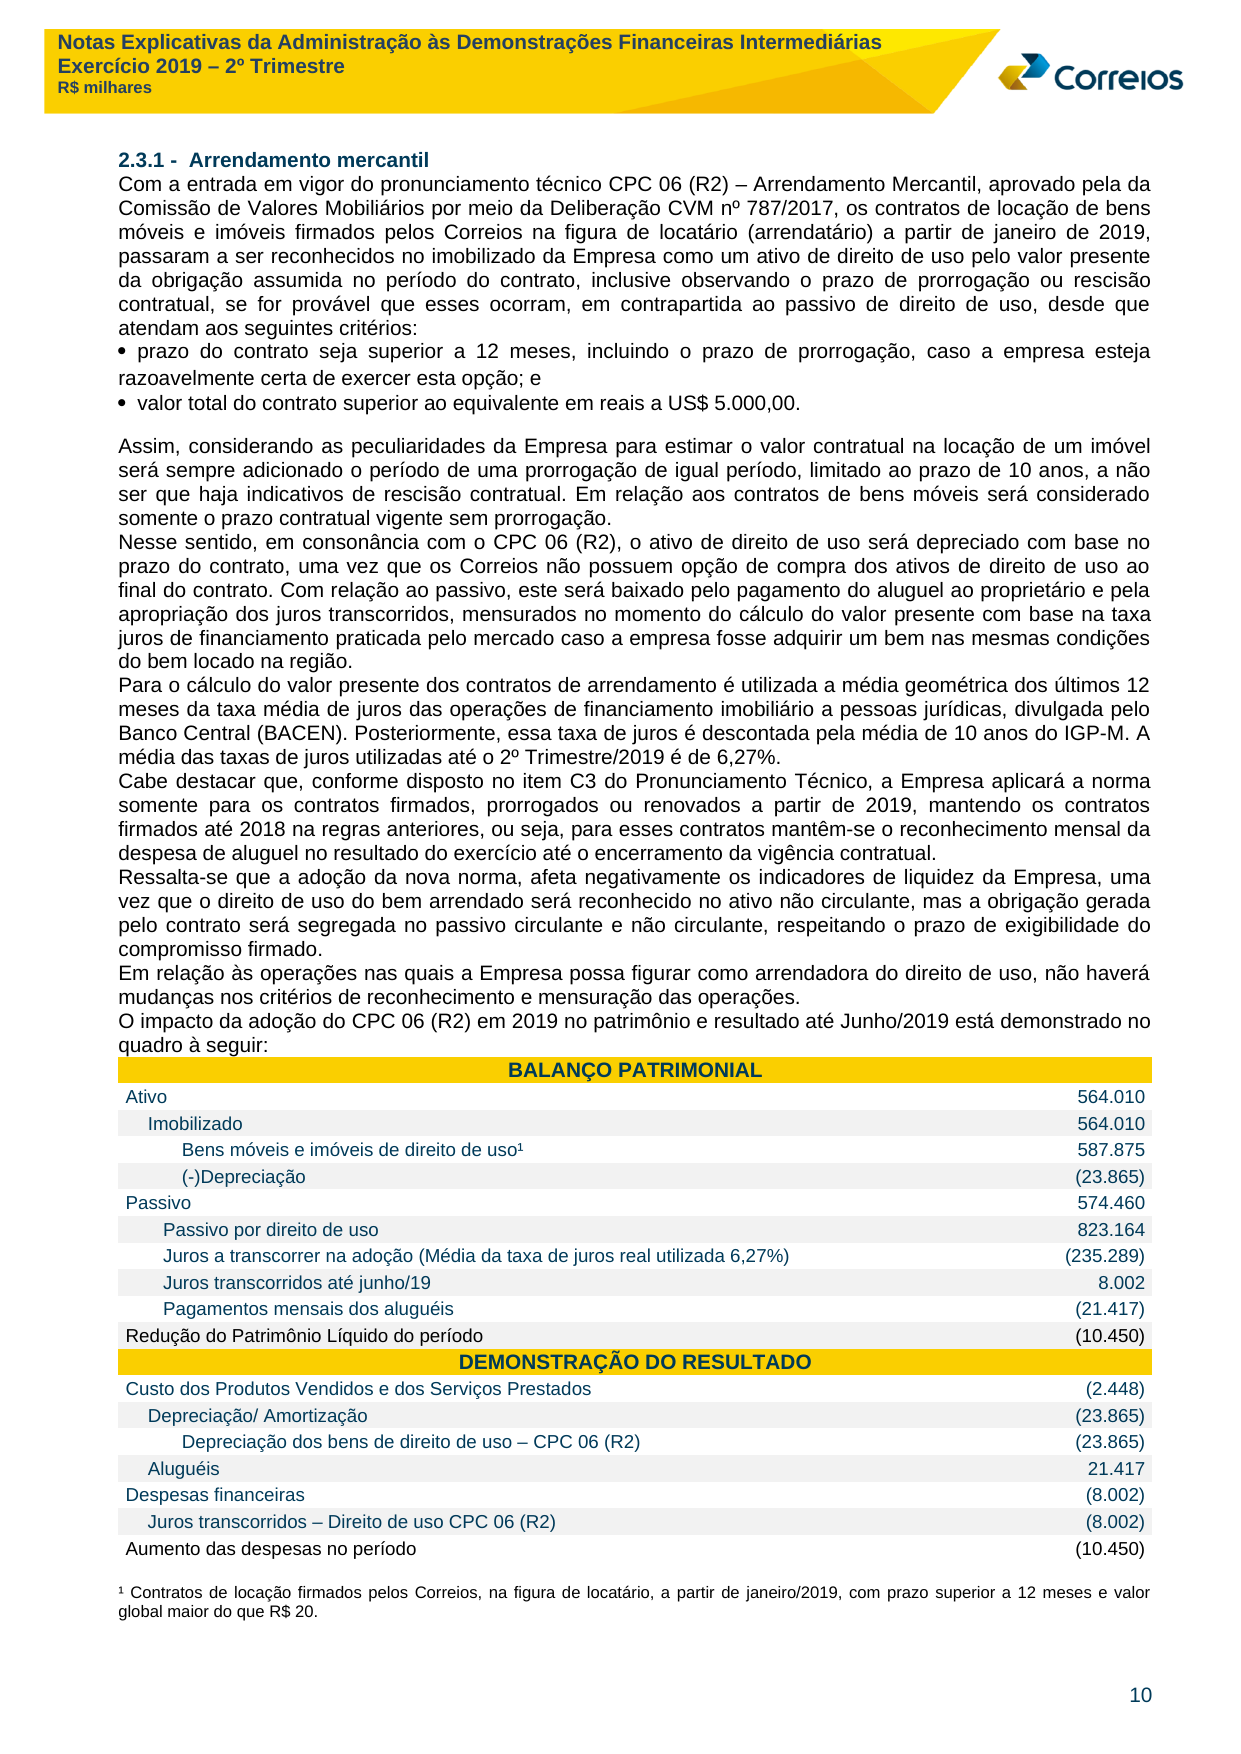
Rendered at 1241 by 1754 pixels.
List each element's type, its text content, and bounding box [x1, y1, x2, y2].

text Nesse sentido, em consonância com o CPC 06 (R2), o ativo de direito de uso será depreciado com base no prazo do contrato, uma vez que os Correios não possuem opção de compra dos ativos de direito de uso ao final do contrato. Com relação ao passivo, este será baixado pelo pagamento do aluguel ao proprietário e pela apropriação dos juros transcorridos, mensurados no momento do cálculo do valor presente com base na taxa juros de financiamento praticada pelo mercado caso a empresa fosse adquirir um bem nas mesmas condições do bem locado na região. [118, 529, 1152, 673]
picture [127, 1196, 134, 1202]
text Em relação às operações nas quais a Empresa possa figurar como arrendadora do direito de uso, não haverá mudanças nos critérios de reconhecimento e mensuração das operações. [118, 961, 1152, 1009]
table_header BALANÇO PATRIMONIAL [118, 1057, 1152, 1083]
table_cell Redução do Patrimônio Líquido do período [118, 1322, 871, 1349]
table_cell (21.417) [871, 1296, 1152, 1322]
picture [159, 1494, 163, 1505]
table_cell (23.865) [871, 1429, 1152, 1455]
table_cell (23.865) [871, 1402, 1152, 1428]
table_cell Bens móveis e imóveis de direito de uso¹ [118, 1136, 871, 1163]
picture [127, 1488, 133, 1499]
text Para o cálculo do valor presente dos contratos de arrendamento é utilizada a média geométrica dos últimos 12 meses da taxa média de juros das operações de financiamento imobiliário a pessoas jurídicas, divulgada pelo Banco Central (BACEN). Posteriormente, essa taxa de juros é descontada pela média de 10 anos do IGP-M. A média das taxas de juros utilizadas até o 2º Trimestre/2019 é de 6,27%. [118, 673, 1152, 769]
table_cell Pagamentos mensais dos aluguéis [118, 1296, 871, 1322]
table_cell 823.164 [871, 1216, 1152, 1243]
table_cell Juros transcorridos até junho/19 [118, 1269, 871, 1296]
subtitle Arrendamento mercantil [118, 148, 1152, 172]
text Ressalta-se que a adoção da nova norma, afeta negativamente os indicadores de liquidez da Empresa, uma vez que o direito de uso do bem arrendado será reconhecido no ativo não circulante, mas a obrigação gerada pelo contrato será segregada no passivo circulante e não circulante, respeitando o prazo de exigibilidade do compromisso firmado. [118, 865, 1152, 961]
table_cell [871, 1561, 1152, 1583]
table_cell 564.010 [871, 1110, 1152, 1136]
text O impacto da adoção do CPC 06 (R2) em 2019 no patrimônio e resultado até Junho/2019 está demonstrado no quadro à seguir: [118, 1009, 1152, 1057]
picture [230, 1146, 234, 1156]
table_cell Aluguéis [118, 1455, 871, 1482]
table_cell 574.460 [871, 1190, 1152, 1216]
text Assim, considerando as peculiaridades da Empresa para estimar o valor contratual na locação de um imóvel será sempre adicionado o período de uma prorrogação de igual período, limitado ao prazo de 10 anos, a não ser que haja indicativos de rescisão contratual. Em relação aos contratos de bens móveis será considerado somente o prazo contratual vigente sem prorrogação. [118, 434, 1152, 529]
picture [206, 1441, 210, 1452]
table_cell (10.450) [871, 1322, 1152, 1349]
picture [167, 1249, 171, 1259]
picture [207, 1305, 211, 1315]
table_cell Custo dos Produtos Vendidos e dos Serviços Prestados [118, 1375, 871, 1402]
table_cell 21.417 [871, 1455, 1152, 1482]
text ¹ Contratos de locação firmados pelos Correios, na figura de locatário, a partir de janeiro/2019, com prazo superior a 12 meses e valor global maior do que R$ 20. [118, 1583, 1152, 1621]
table_cell Juros a transcorrer na adoção (Média da taxa de juros real utilizada 6,27%) [118, 1243, 871, 1269]
table_cell (8.002) [871, 1482, 1152, 1508]
list valor total do contrato superior ao equivalente em reais a US$ 5.000,00. [118, 391, 1152, 415]
table_cell (-)Depreciação [118, 1163, 871, 1189]
table_cell Aumento das despesas no período [118, 1535, 871, 1561]
table_cell (8.002) [871, 1508, 1152, 1535]
text Com a entrada em vigor do pronunciamento técnico CPC 06 (R2) – Arrendamento Mercantil, aprovado pela da Comissão de Valores Mobiliários por meio da Deliberação CVM nº 787/2017, os contratos de locação de bens móveis e imóveis firmados pelos Correios na figura de locatário (arrendatário) a partir de janeiro de 2019, passaram a ser reconhecidos no imobilizado da Empresa como um ativo de direito de uso pelo valor presente da obrigação assumida no período do contrato, inclusive observando o prazo de prorrogação ou rescisão contratual, se for provável que esses ocorram, em contrapartida ao passivo de direito de uso, desde que atendam aos seguintes critérios: [118, 172, 1152, 339]
picture [202, 1170, 208, 1181]
table_cell 8.002 [871, 1269, 1152, 1296]
table_cell Juros transcorridos – Direito de uso CPC 06 (R2) [118, 1508, 871, 1535]
table_cell Passivo por direito de uso [118, 1216, 871, 1243]
table_cell DEMONSTRAÇÃO DO RESULTADO [118, 1349, 1152, 1375]
table_cell Depreciação/ Amortização [118, 1402, 871, 1428]
table_cell (235.289) [871, 1243, 1152, 1269]
picture [44, 29, 1210, 114]
table_cell Despesas financeiras [118, 1482, 871, 1508]
table_cell Depreciação dos bens de direito de uso – CPC 06 (R2) [118, 1429, 871, 1455]
table_cell Ativo [118, 1083, 871, 1110]
table_cell (10.450) [871, 1535, 1152, 1561]
list prazo do contrato seja superior a 12 meses, incluindo o prazo de prorrogação, caso a empresa esteja razoavelmente certa de exercer esta opção; e [118, 339, 1152, 389]
table_cell Passivo [118, 1190, 871, 1216]
table_cell 564.010 [871, 1083, 1152, 1110]
table_cell Imobilizado [118, 1110, 871, 1136]
text Cabe destacar que, conforme disposto no item C3 do Pronunciamento Técnico, a Empresa aplicará a norma somente para os contratos firmados, prorrogados ou renovados a partir de 2019, mantendo os contratos firmados até 2018 na regras anteriores, ou seja, para esses contratos mantêm-se o reconhecimento mensal da despesa de aluguel no resultado do exercício até o encerramento da vigência contratual. [118, 769, 1152, 865]
table_cell (23.865) [871, 1163, 1152, 1189]
table_cell [118, 1561, 871, 1583]
table_cell 587.875 [871, 1136, 1152, 1163]
table_cell (2.448) [871, 1375, 1152, 1402]
